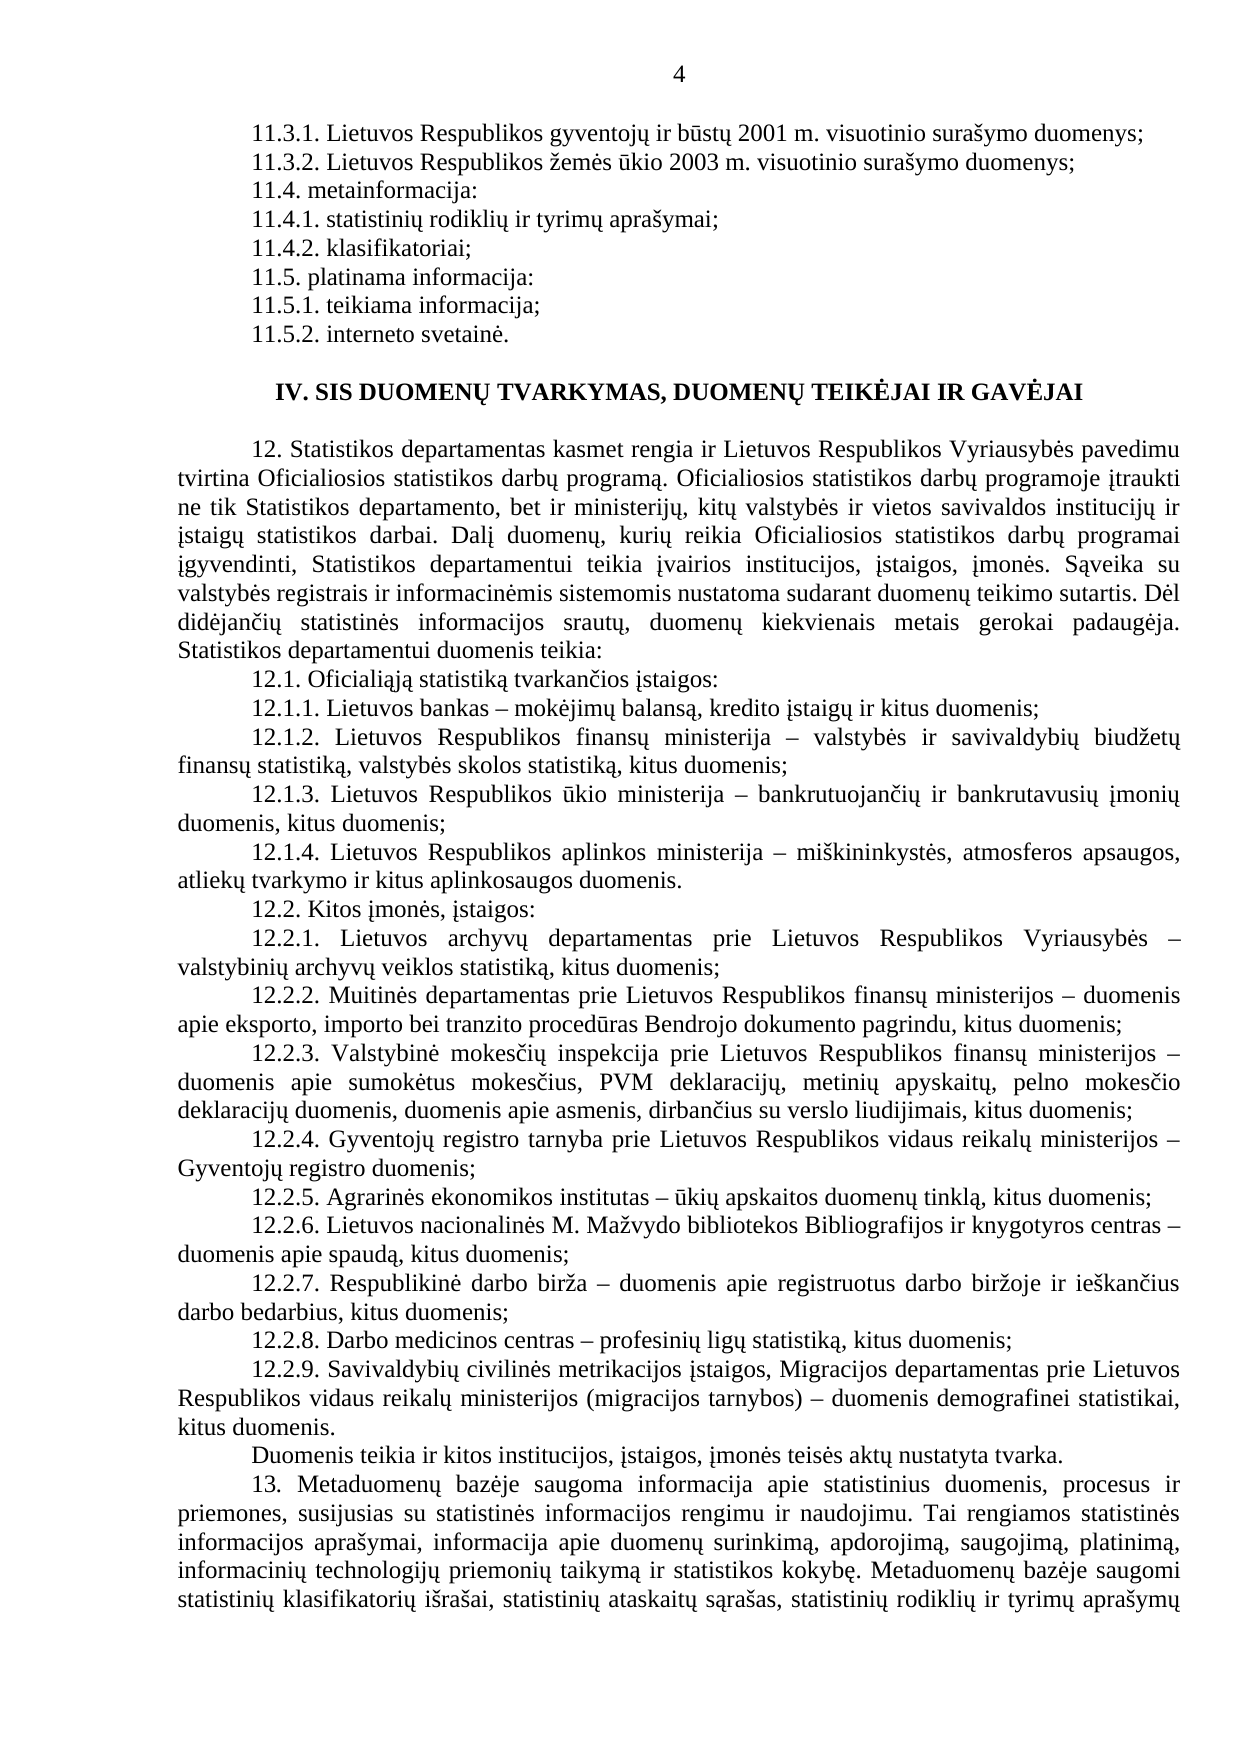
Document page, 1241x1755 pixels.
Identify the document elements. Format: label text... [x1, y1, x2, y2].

text 11.3.1. Lietuvos Respublikos gyventojų ir būstų 2001 m. visuotinio surašymo duomenys; [177, 118, 1181, 147]
text 12.1.1. Lietuvos bankas – mokėjimų balansą, kredito įstaigų ir kitus duomenis; [177, 693, 1181, 722]
text 12.2.2. Muitinės departamentas prie Lietuvos Respublikos finansų ministerijos – duomenis apie eksporto, importo bei tranzito procedūras Bendrojo dokumento pagrindu, kitus duomenis; [177, 981, 1181, 1038]
text 13. Metaduomenų bazėje saugoma informacija apie statistinius duomenis, procesus ir priemones, susijusias su statistinės informacijos rengimu ir naudojimu. Tai rengiamos statistinės informacijos aprašymai, informacija apie duomenų surinkimą, apdorojimą, saugojimą, platinimą, informacinių technologijų priemonių taikymą ir statistikos kokybę. Metaduomenų bazėje saugomi statistinių klasifikatorių išrašai, statistinių ataskaitų sąrašas, statistinių rodiklių ir tyrimų aprašymų [177, 1469, 1181, 1613]
text 11.4. metainformacija: [177, 176, 1181, 204]
text 11.5.1. teikiama informacija; [177, 291, 1181, 319]
text 12.2.5. Agrarinės ekonomikos institutas – ūkių apskaitos duomenų tinklą, kitus duomenis; [177, 1182, 1181, 1211]
text 11.3.2. Lietuvos Respublikos žemės ūkio 2003 m. visuotinio surašymo duomenys; [177, 147, 1181, 176]
text 12.2.1. Lietuvos archyvų departamentas prie Lietuvos Respublikos Vyriausybės – valstybinių archyvų veiklos statistiką, kitus duomenis; [177, 923, 1181, 981]
text 11.4.2. klasifikatoriai; [177, 233, 1181, 262]
text Duomenis teikia ir kitos institucijos, įstaigos, įmonės teisės aktų nustatyta tvarka. [177, 1441, 1181, 1469]
text 12.1.2. Lietuvos Respublikos finansų ministerija – valstybės ir savivaldybių biudžetų finansų statistiką, valstybės skolos statistiką, kitus duomenis; [177, 722, 1181, 779]
text 12.2. Kitos įmonės, įstaigos: [177, 894, 1181, 923]
text 12.2.3. Valstybinė mokesčių inspekcija prie Lietuvos Respublikos finansų ministerijos – duomenis apie sumokėtus mokesčius, PVM deklaracijų, metinių apyskaitų, pelno mokesčio deklaracijų duomenis, duomenis apie asmenis, dirbančius su verslo liudijimais, kitus duomenis; [177, 1038, 1181, 1124]
text 12.2.6. Lietuvos nacionalinės M. Mažvydo bibliotekos Bibliografijos ir knygotyros centras – duomenis apie spaudą, kitus duomenis; [177, 1211, 1181, 1268]
text 12.1.3. Lietuvos Respublikos ūkio ministerija – bankrutuojančių ir bankrutavusių įmonių duomenis, kitus duomenis; [177, 779, 1181, 837]
text IV. SIS DUOMENŲ TVARKYMAS, DUOMENŲ TEIKĖJAI IR GAVĖJAI [177, 377, 1181, 406]
text 12.2.7. Respublikinė darbo birža – duomenis apie registruotus darbo biržoje ir ieškančius darbo bedarbius, kitus duomenis; [177, 1268, 1181, 1326]
text 11.5.2. interneto svetainė. [177, 319, 1181, 348]
text 12.2.9. Savivaldybių civilinės metrikacijos įstaigos, Migracijos departamentas prie Lietuvos Respublikos vidaus reikalų ministerijos (migracijos tarnybos) – duomenis demografinei statistikai, kitus duomenis. [177, 1354, 1181, 1441]
text 12.1.4. Lietuvos Respublikos aplinkos ministerija – miškininkystės, atmosferos apsaugos, atliekų tvarkymo ir kitus aplinkosaugos duomenis. [177, 837, 1181, 894]
text 11.5. platinama informacija: [177, 262, 1181, 291]
text 12.1. Oficialiąją statistiką tvarkančios įstaigos: [177, 664, 1181, 693]
text 11.4.1. statistinių rodiklių ir tyrimų aprašymai; [177, 204, 1181, 233]
text 12.2.8. Darbo medicinos centras – profesinių ligų statistiką, kitus duomenis; [177, 1326, 1181, 1354]
text 12.2.4. Gyventojų registro tarnyba prie Lietuvos Respublikos vidaus reikalų ministerijos – Gyventojų registro duomenis; [177, 1124, 1181, 1182]
text 12. Statistikos departamentas kasmet rengia ir Lietuvos Respublikos Vyriausybės pavedimu tvirtina Oficialiosios statistikos darbų programą. Oficialiosios statistikos darbų programoje įtraukti ne tik Statistikos departamento, bet ir ministerijų, kitų valstybės ir vietos savivaldos institucijų ir įstaigų statistikos darbai. Dalį duomenų, kurių reikia Oficialiosios statistikos darbų programai įgyvendinti, Statistikos departamentui teikia įvairios institucijos, įstaigos, įmonės. Sąveika su valstybės registrais ir informacinėmis sistemomis nustatoma sudarant duomenų teikimo sutartis. Dėl didėjančių statistinės informacijos srautų, duomenų kiekvienais metais gerokai padaugėja. Statistikos departamentui duomenis teikia: [177, 434, 1181, 664]
